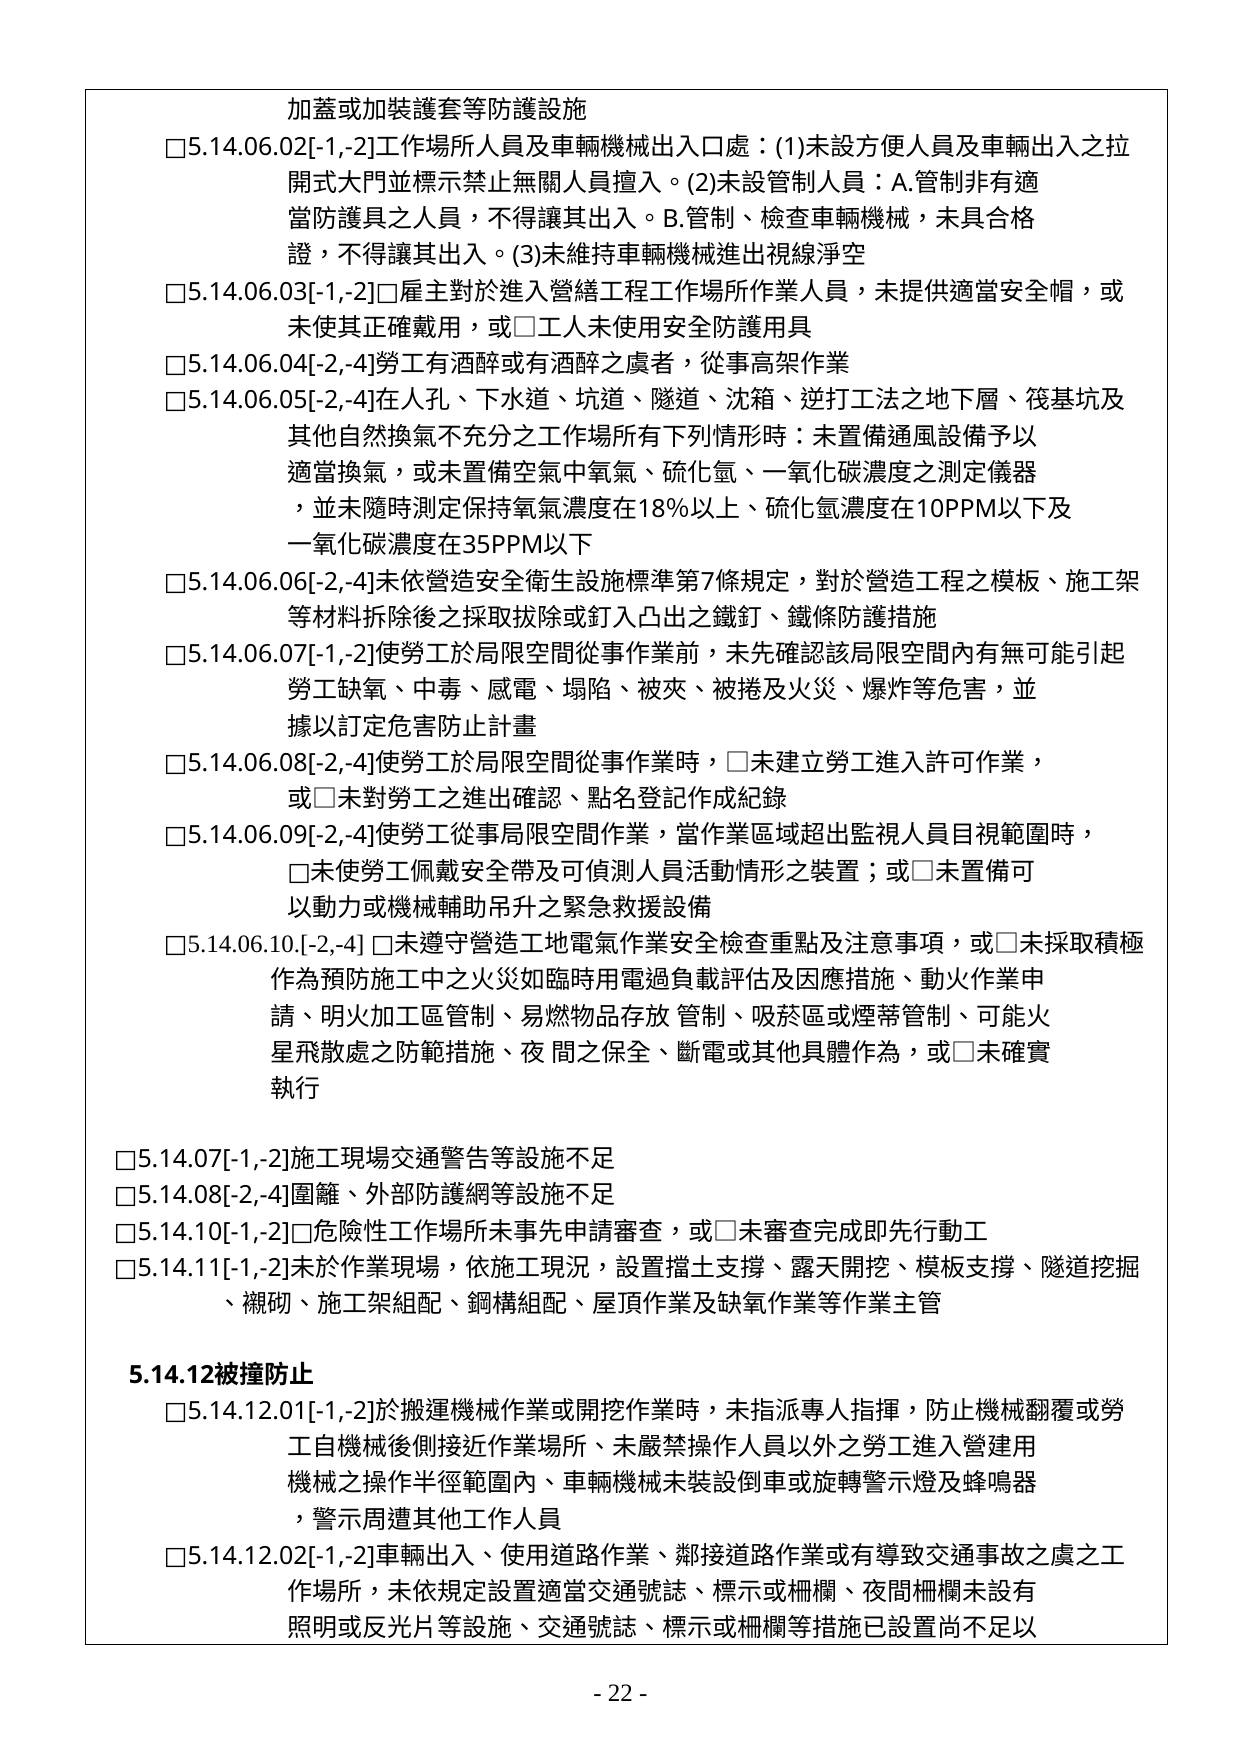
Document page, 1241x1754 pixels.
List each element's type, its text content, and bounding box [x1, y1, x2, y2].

table_cell 加蓋或加裝護套等防護設施 □5.14.06.02[-1,-2]工作場所人員及車輛機械出入口處：(1)未設方便人員及車輛出入之拉 開式大門並標示禁止無關人員擅入。(2)未設管制人員：A.管制非有適 當防護具之人員，不得讓其出入。B.管制、檢查車輛機械，未具合格 證，不得讓其出入。(3)未維持車輛機械進出視線淨空 □5.14.06.03[-1,-2]□雇主對於進入營繕工程工作場所作業人員，未提供適當安全帽，或 未使其正確戴用，或□工人未使用安全防護用具 □5.14.06.04[-2,-4]勞工有酒醉或有酒醉之虞者，從事高架作業 □5.14.06.05[-2,-4]在人孔、下水道、坑道、隧道、沈箱、逆打工法之地下層、筏基坑及 其他自然換氣不充分之工作場所有下列情形時：未置備通風設備予以 適當換氣，或未置備空氣中氧氣、硫化氫、一氧化碳濃度之測定儀器 ，並未隨時測定保持氧氣濃度在18％以上、硫化氫濃度在10PPM以下及 一氧化碳濃度在35PPM以下 □5.14.06.06[-2,-4]未依營造安全衛生設施標準第7條規定，對於營造工程之模板、施工架 等材料拆除後之採取拔除或釘入凸出之鐵釘、鐵條防護措施 □5.14.06.07[-1,-2]使勞工於局限空間從事作業前，未先確認該局限空間內有無可能引起 勞工缺氧、中毒、感電、塌陷、被夾、被捲及火災、爆炸等危害，並 據以訂定危害防止計畫 □5.14.06.08[-2,-4]使勞工於局限空間從事作業時，□未建立勞工進入許可作業， 或□未對勞工之進出確認、點名登記作成紀錄 □5.14.06.09[-2,-4]使勞工從事局限空間作業，當作業區域超出監視人員目視範圍時， □未使勞工佩戴安全帶及可偵測人員活動情形之裝置；或□未置備可 以動力或機械輔助吊升之緊急救援設備 □5.14.06.10.[-2,-4] □未遵守營造工地電氣作業安全檢查重點及注意事項，或□未採取積極 作為預防施工中之火災如臨時用電過負載評估及因應措施、動火作業申 請、明火加工區管制、易燃物品存放 管制、吸菸區或煙蒂管制、可能火 星飛散處之防範措施、夜 間之保全、斷電或其他具體作為，或□未確實 執行 □5.14.07[-1,-2]施工現場交通警告等設施不足 □5.14.08[-2,-4]圍籬、外部防護網等設施不足 □5.14.10[-1,-2]□危險性工作場所未事先申請審查，或□未審查完成即先行動工 □5.14.11[-1,-2]未於作業現場，依施工現況，設置擋土支撐、露天開挖、模板支撐、隧道挖掘 、襯砌、施工架組配、鋼構組配、屋頂作業及缺氧作業等作業主管 5.14.12被撞防止 □5.14.12.01[-1,-2]於搬運機械作業或開挖作業時，未指派專人指揮，防止機械翻覆或勞 工自機械後側接近作業場所、未嚴禁操作人員以外之勞工進入營建用 機械之操作半徑範圍內、車輛機械未裝設倒車或旋轉警示燈及蜂鳴器 ，警示周遭其他工作人員 □5.14.12.02[-1,-2]車輛出入、使用道路作業、鄰接道路作業或有導致交通事故之虞之工 作場所，未依規定設置適當交通號誌、標示或柵欄、夜間柵欄未設有 照明或反光片等設施、交通號誌、標示或柵欄等措施已設置尚不足以 [86, 90, 1167, 1644]
